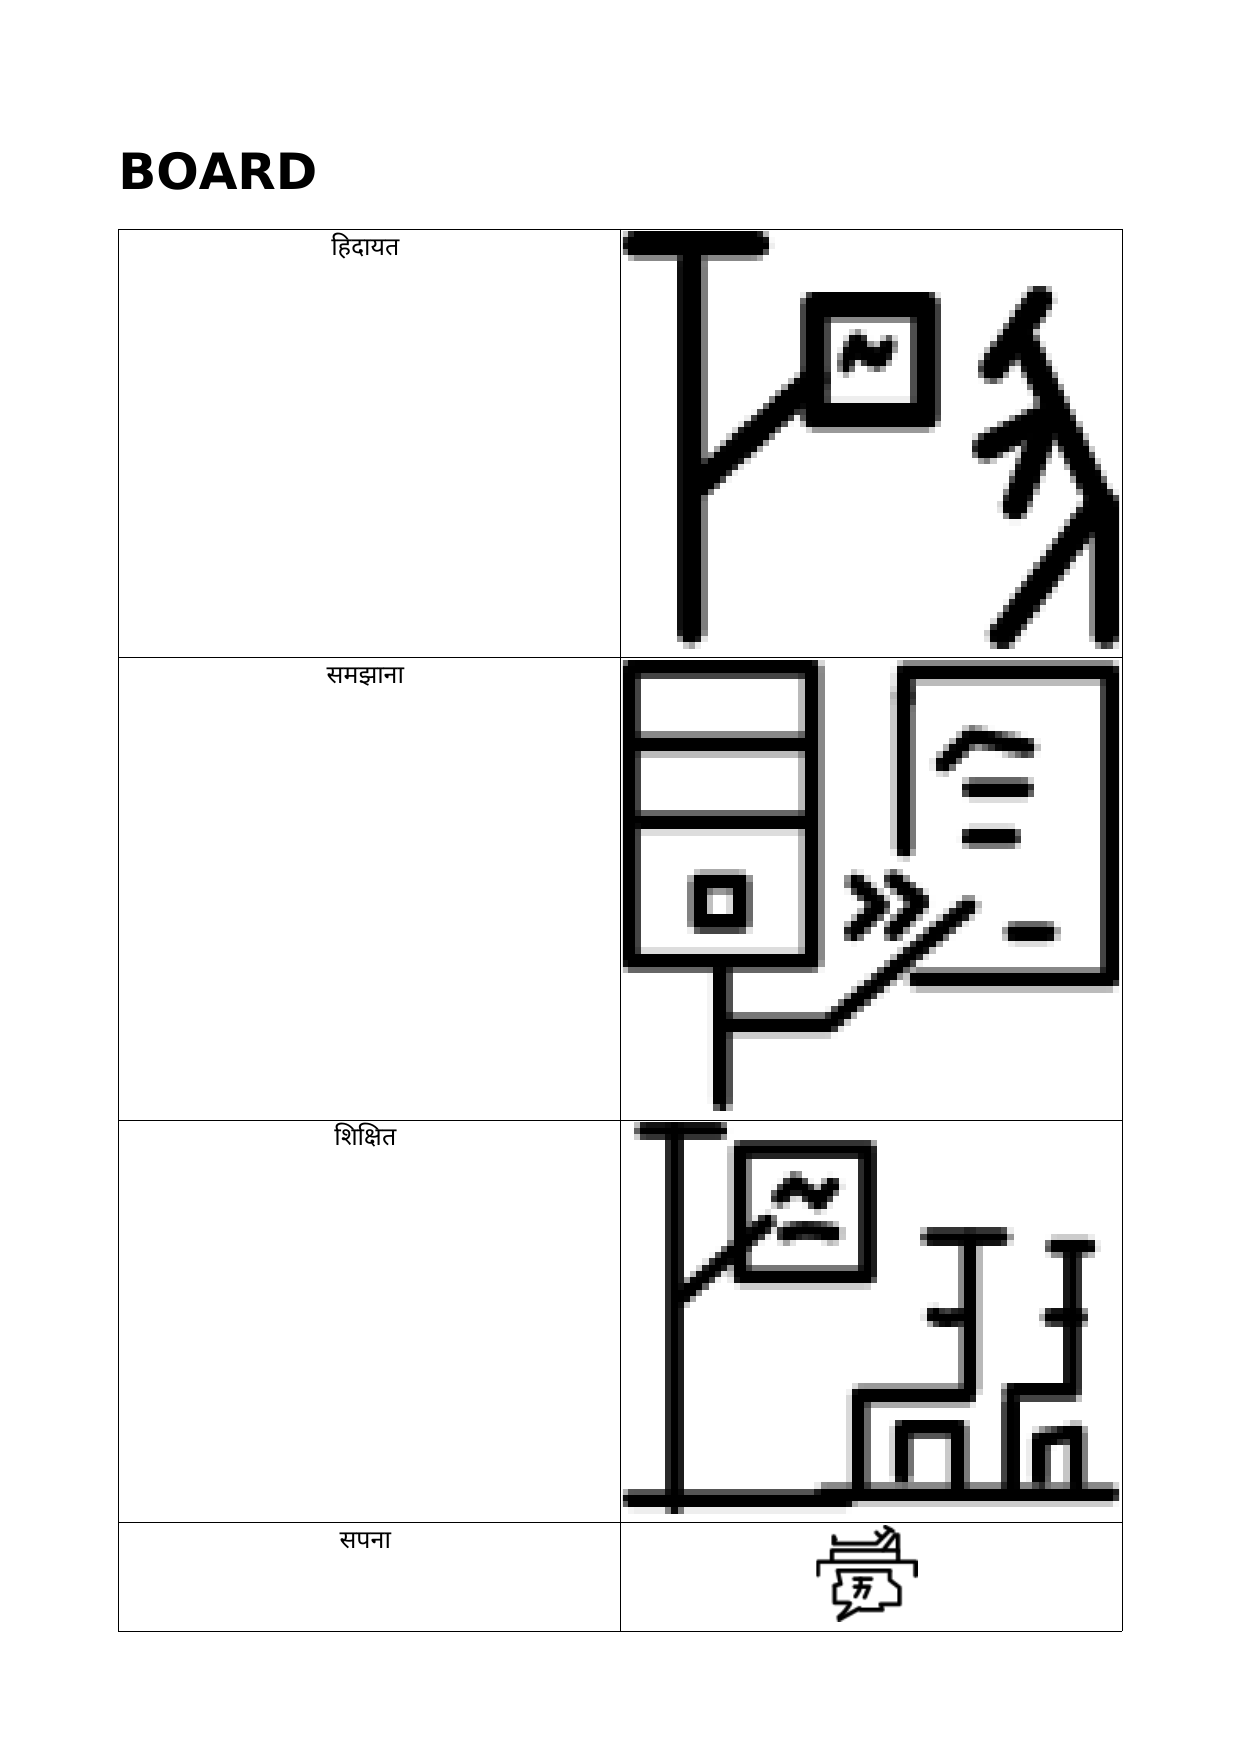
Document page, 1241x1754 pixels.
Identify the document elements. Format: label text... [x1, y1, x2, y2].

picture [816, 1525, 918, 1622]
picture [622, 660, 1120, 1111]
table_cell समझाना [119, 658, 620, 1119]
table_header [621, 230, 1122, 657]
subtitle BOARD [118, 143, 1122, 201]
table_header हिदायत [119, 230, 620, 657]
table_cell शिक्षित [119, 1121, 620, 1522]
table_cell [621, 1121, 1122, 1522]
table_cell [621, 658, 1122, 1119]
picture [622, 1122, 1120, 1514]
picture [622, 231, 1120, 649]
table_cell [621, 1523, 1122, 1631]
table_cell सपना [119, 1523, 620, 1631]
